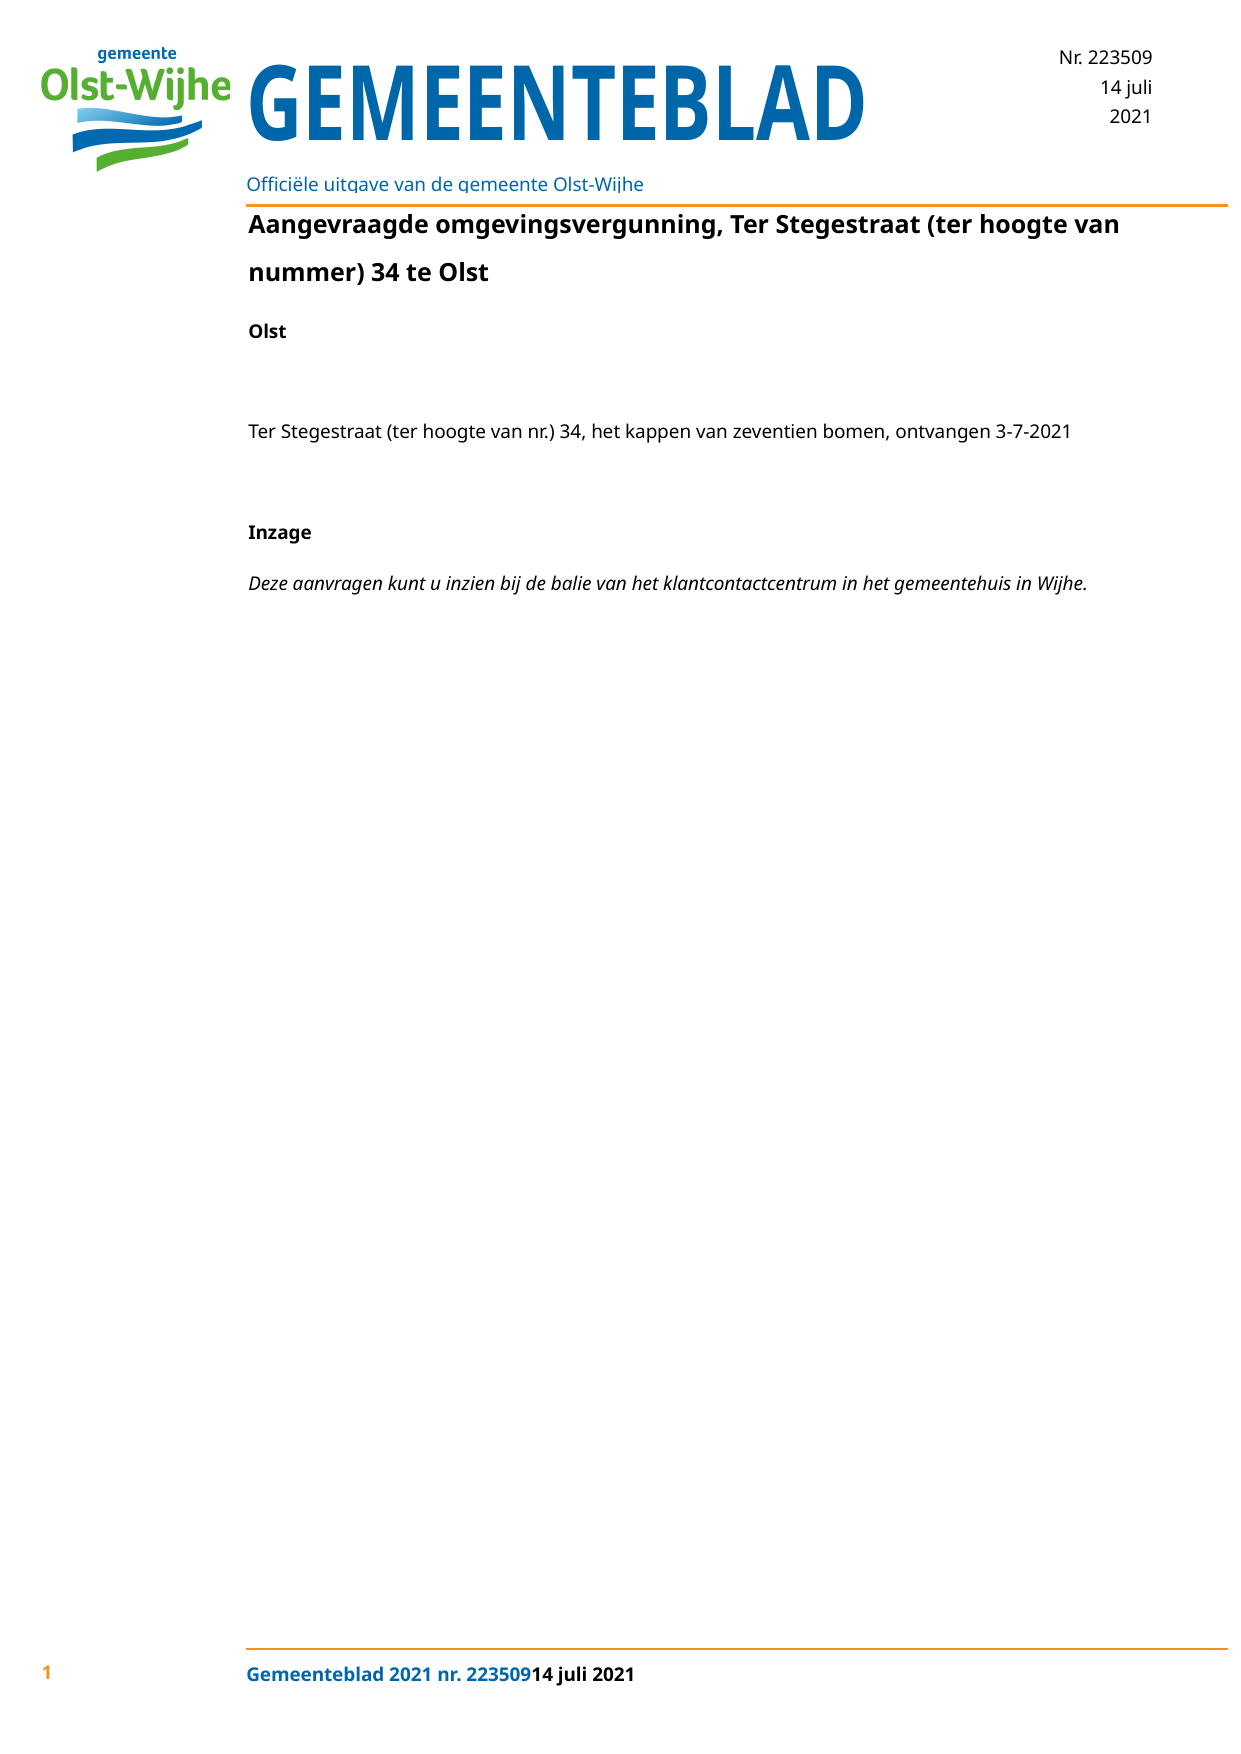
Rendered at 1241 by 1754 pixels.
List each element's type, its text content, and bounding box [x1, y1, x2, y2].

text Deze aanvragen kunt u inzien bij de balie van het klantcontactcentrum in het gemeentehuis in Wijhe. [248, 570, 1152, 596]
text Ter Stegestraat (ter hoogte van nr.) 34, het kappen van zeventien bomen, ontvangen 3-7-2021 [248, 419, 1152, 444]
text Olst [248, 318, 1152, 344]
text Aangevraagde omgevingsvergunning, Ter Stegestraat (ter hoogte van nummer) 34 te Olst [248, 207, 1152, 288]
picture [41, 47, 231, 172]
text Inzage [248, 519, 1152, 545]
